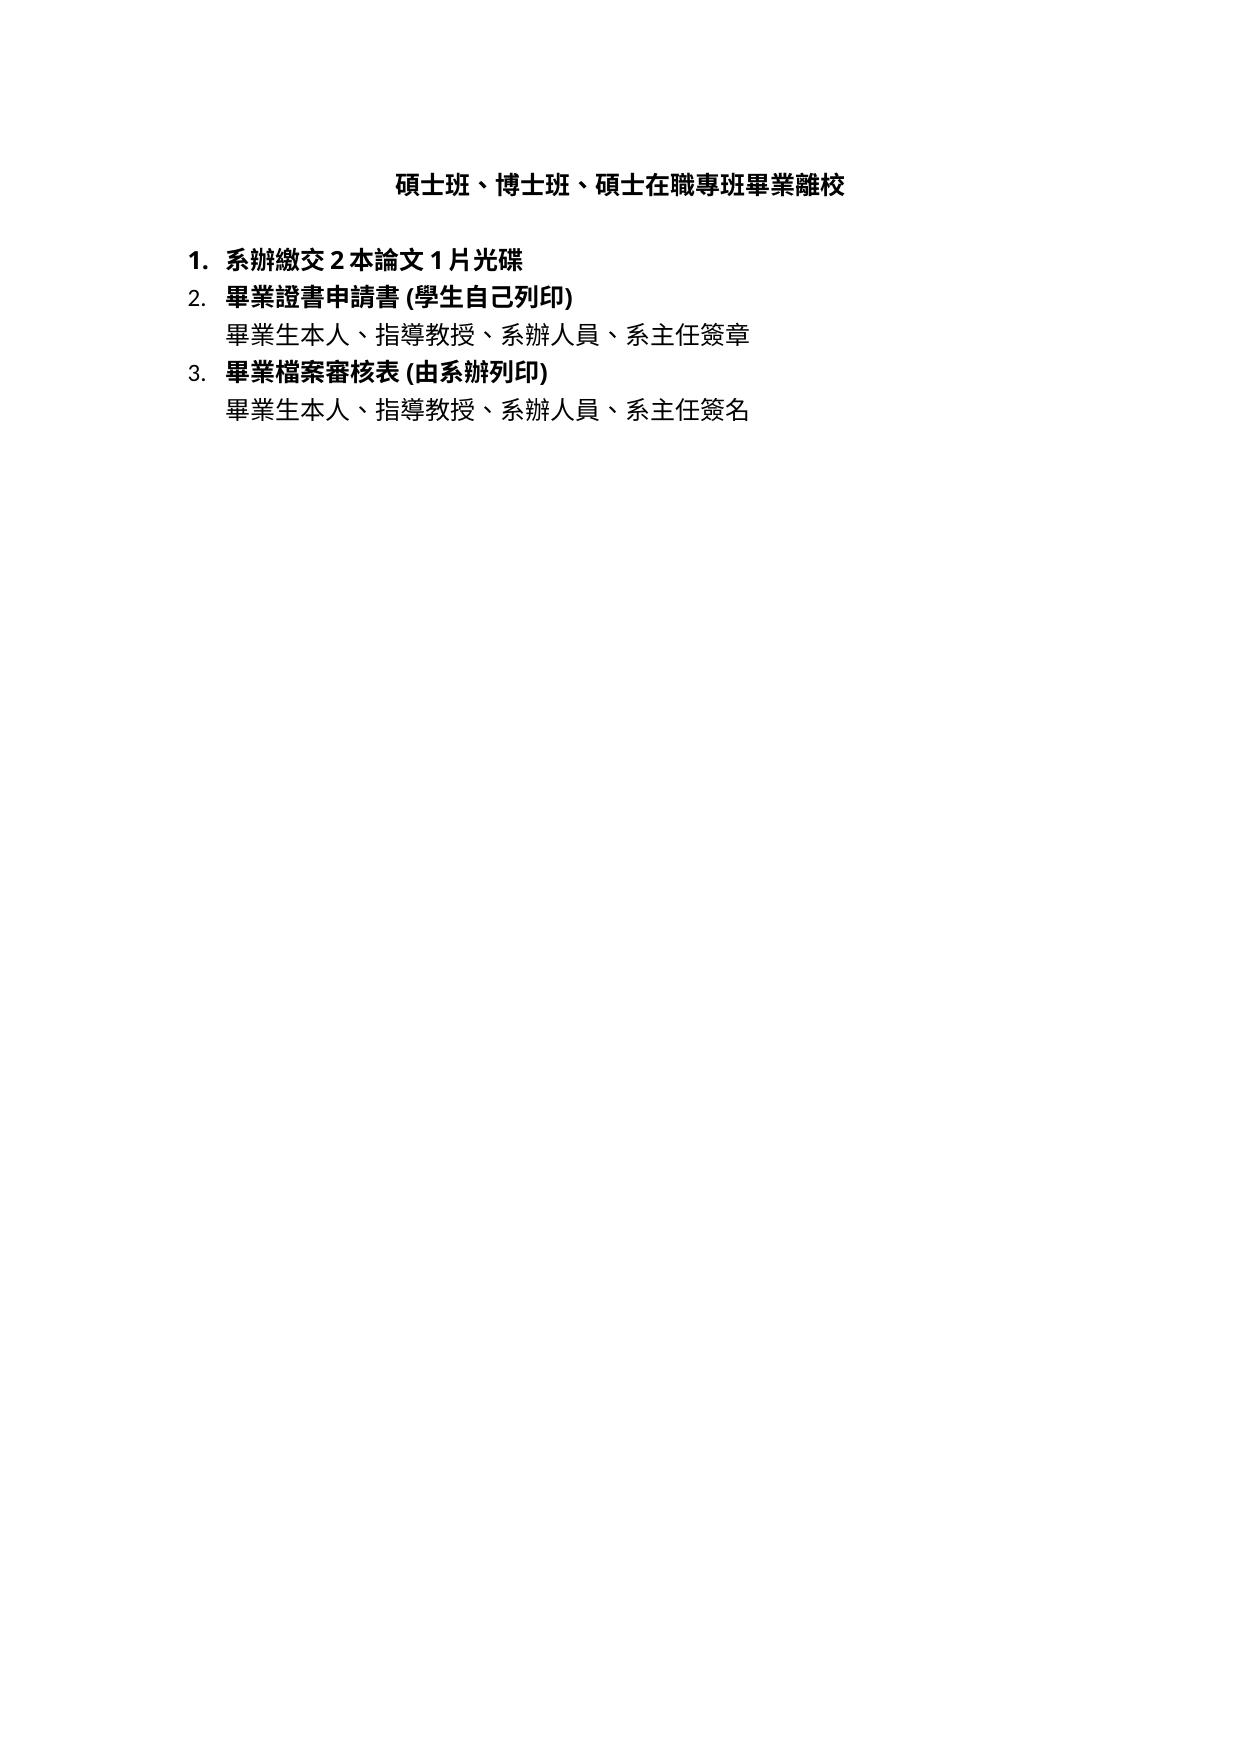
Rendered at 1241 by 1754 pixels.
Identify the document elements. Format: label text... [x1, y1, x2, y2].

list 系辦繳交2本論文1片光碟 [187, 239, 1053, 277]
text 碩士班、博士班、碩士在職專班畢業離校 [187, 164, 1053, 202]
list 畢業檔案審核表 (由系辦列印) 畢業生本人、指導教授、系辦人員、系主任簽名 [187, 352, 1053, 427]
list 畢業證書申請書 (學生自己列印) 畢業生本人、指導教授、系辦人員、系主任簽章 [187, 277, 1053, 352]
